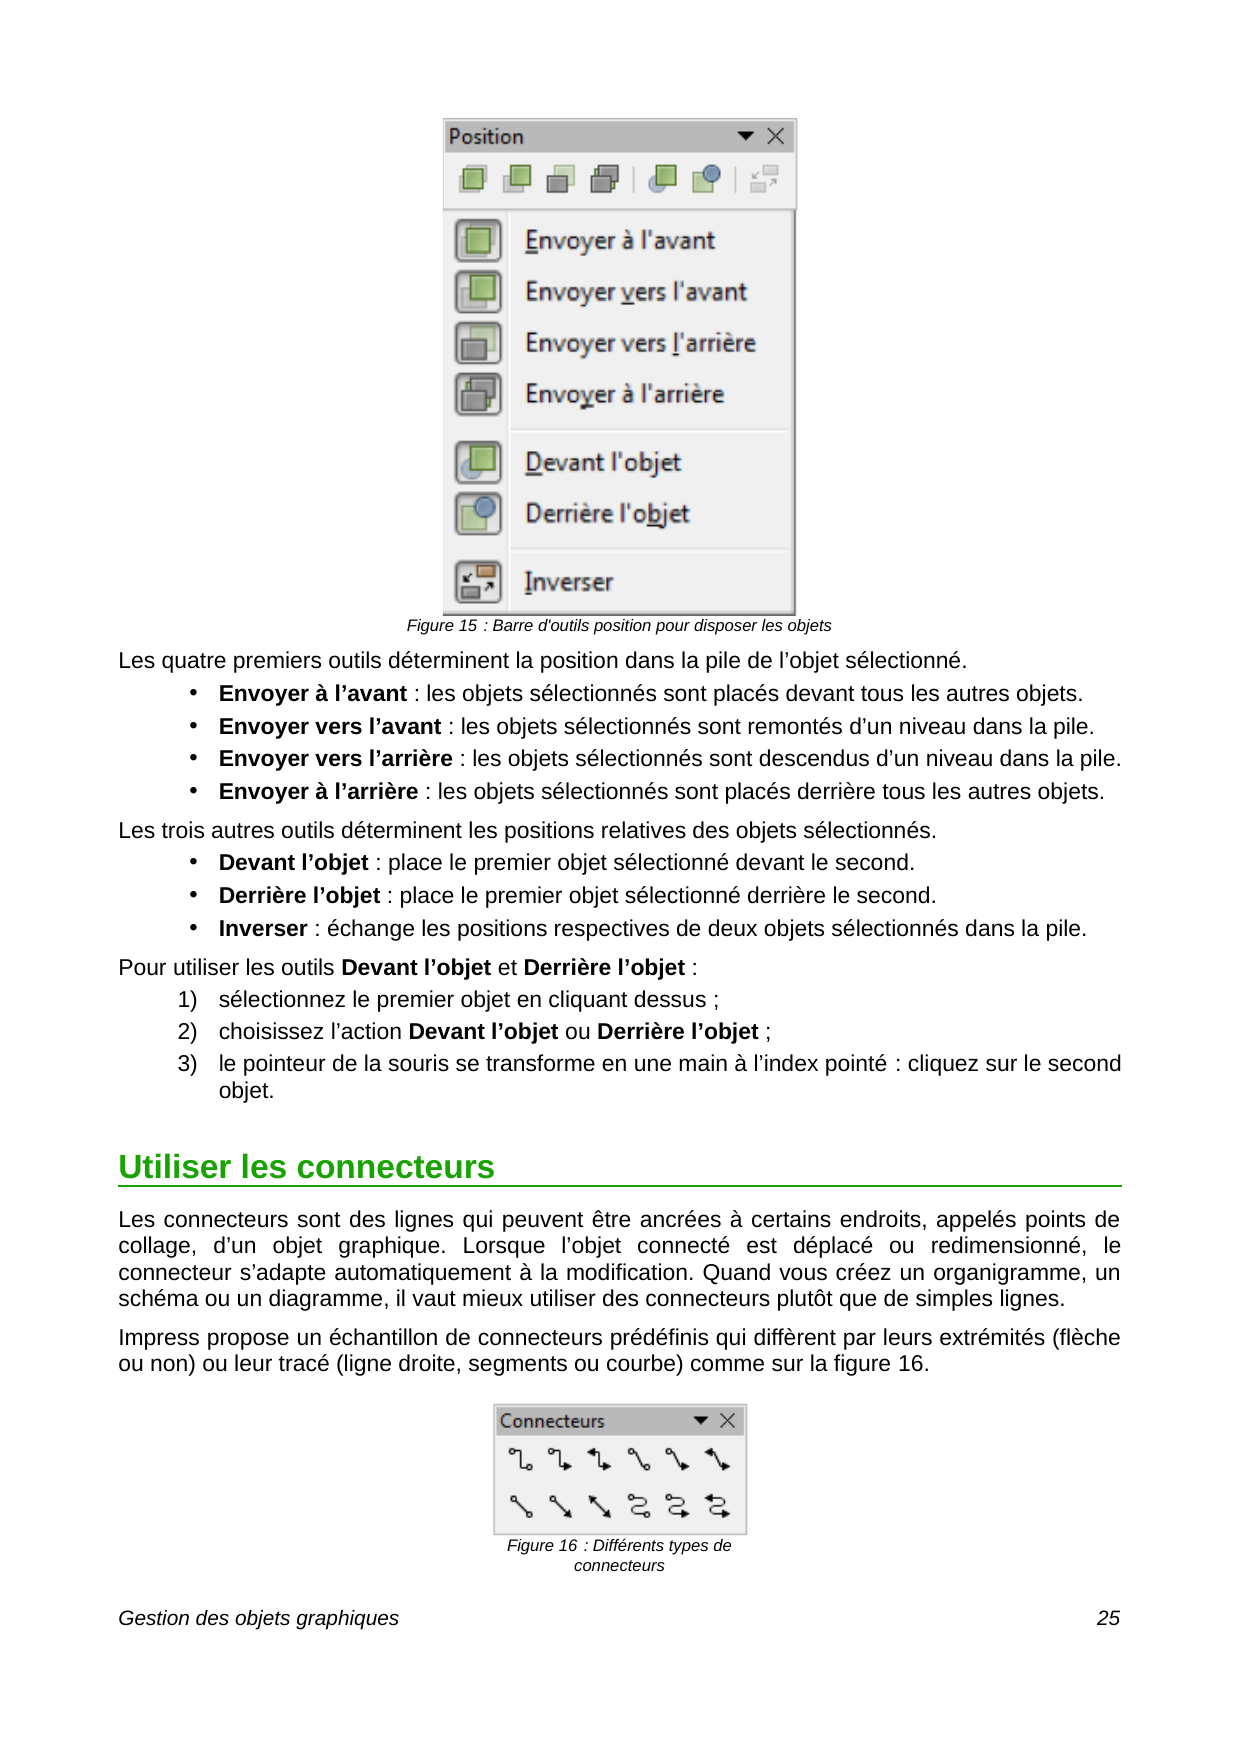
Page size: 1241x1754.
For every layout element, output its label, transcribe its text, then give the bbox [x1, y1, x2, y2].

text Figure 16 : Différents types de connecteurs [492, 1537, 748, 1574]
picture [442, 118, 798, 616]
list Envoyer vers l’avant : les objets sélectionnés sont remontés d’un niveau dans la pile. [189, 713, 1122, 739]
text Les connecteurs sont des lignes qui peuvent être ancrées à certains endroits, appelés points de collage, d’un objet graphique. Lorsque l’objet connecté est déplacé ou redimensionné, le connecteur s’adapte automatiquement à la modification. Quand vous créez un organigramme, un schéma ou un diagramme, il vaut mieux utiliser des connecteurs plutôt que de simples lignes. [118, 1206, 1122, 1312]
text Impress propose un échantillon de connecteurs prédéfinis qui diffèrent par leurs extrémités (flèche ou non) ou leur tracé (ligne droite, segments ou courbe) comme sur la figure 16. [118, 1324, 1122, 1377]
subtitle Les quatre premiers outils déterminent la position dans la pile de l’objet sélectionné. [118, 647, 1122, 674]
list Inverser : échange les positions respectives de deux objets sélectionnés dans la pile. [189, 915, 1122, 942]
list Devant l’objet : place le premier objet sélectionné devant le second. [189, 849, 1122, 876]
list Envoyer à l’avant : les objets sélectionnés sont placés devant tous les autres objets. [189, 680, 1122, 707]
text Figure 15 : Barre d'outils position pour disposer les objets [403, 118, 837, 635]
list sélectionnez le premier objet en cliquant dessus ; [177, 986, 1122, 1012]
list Derrière l’objet : place le premier objet sélectionné derrière le second. [189, 882, 1122, 909]
picture [492, 1401, 749, 1537]
subtitle Les trois autres outils déterminent les positions relatives des objets sélectionnés. [118, 817, 1122, 843]
subtitle Pour utiliser les outils Devant l’objet et Derrière l’objet : [118, 953, 1122, 980]
list choisissez l’action Devant l’objet ou Derrière l’objet ; [177, 1018, 1122, 1044]
subtitle Utiliser les connecteurs [118, 1147, 1122, 1185]
list Envoyer vers l’arrière : les objets sélectionnés sont descendus d’un niveau dans la pile. [189, 745, 1122, 772]
list le pointeur de la souris se transforme en une main à l’index pointé : cliquez sur le second objet. [177, 1050, 1122, 1103]
list Envoyer à l’arrière : les objets sélectionnés sont placés derrière tous les autres objets. [189, 778, 1122, 805]
